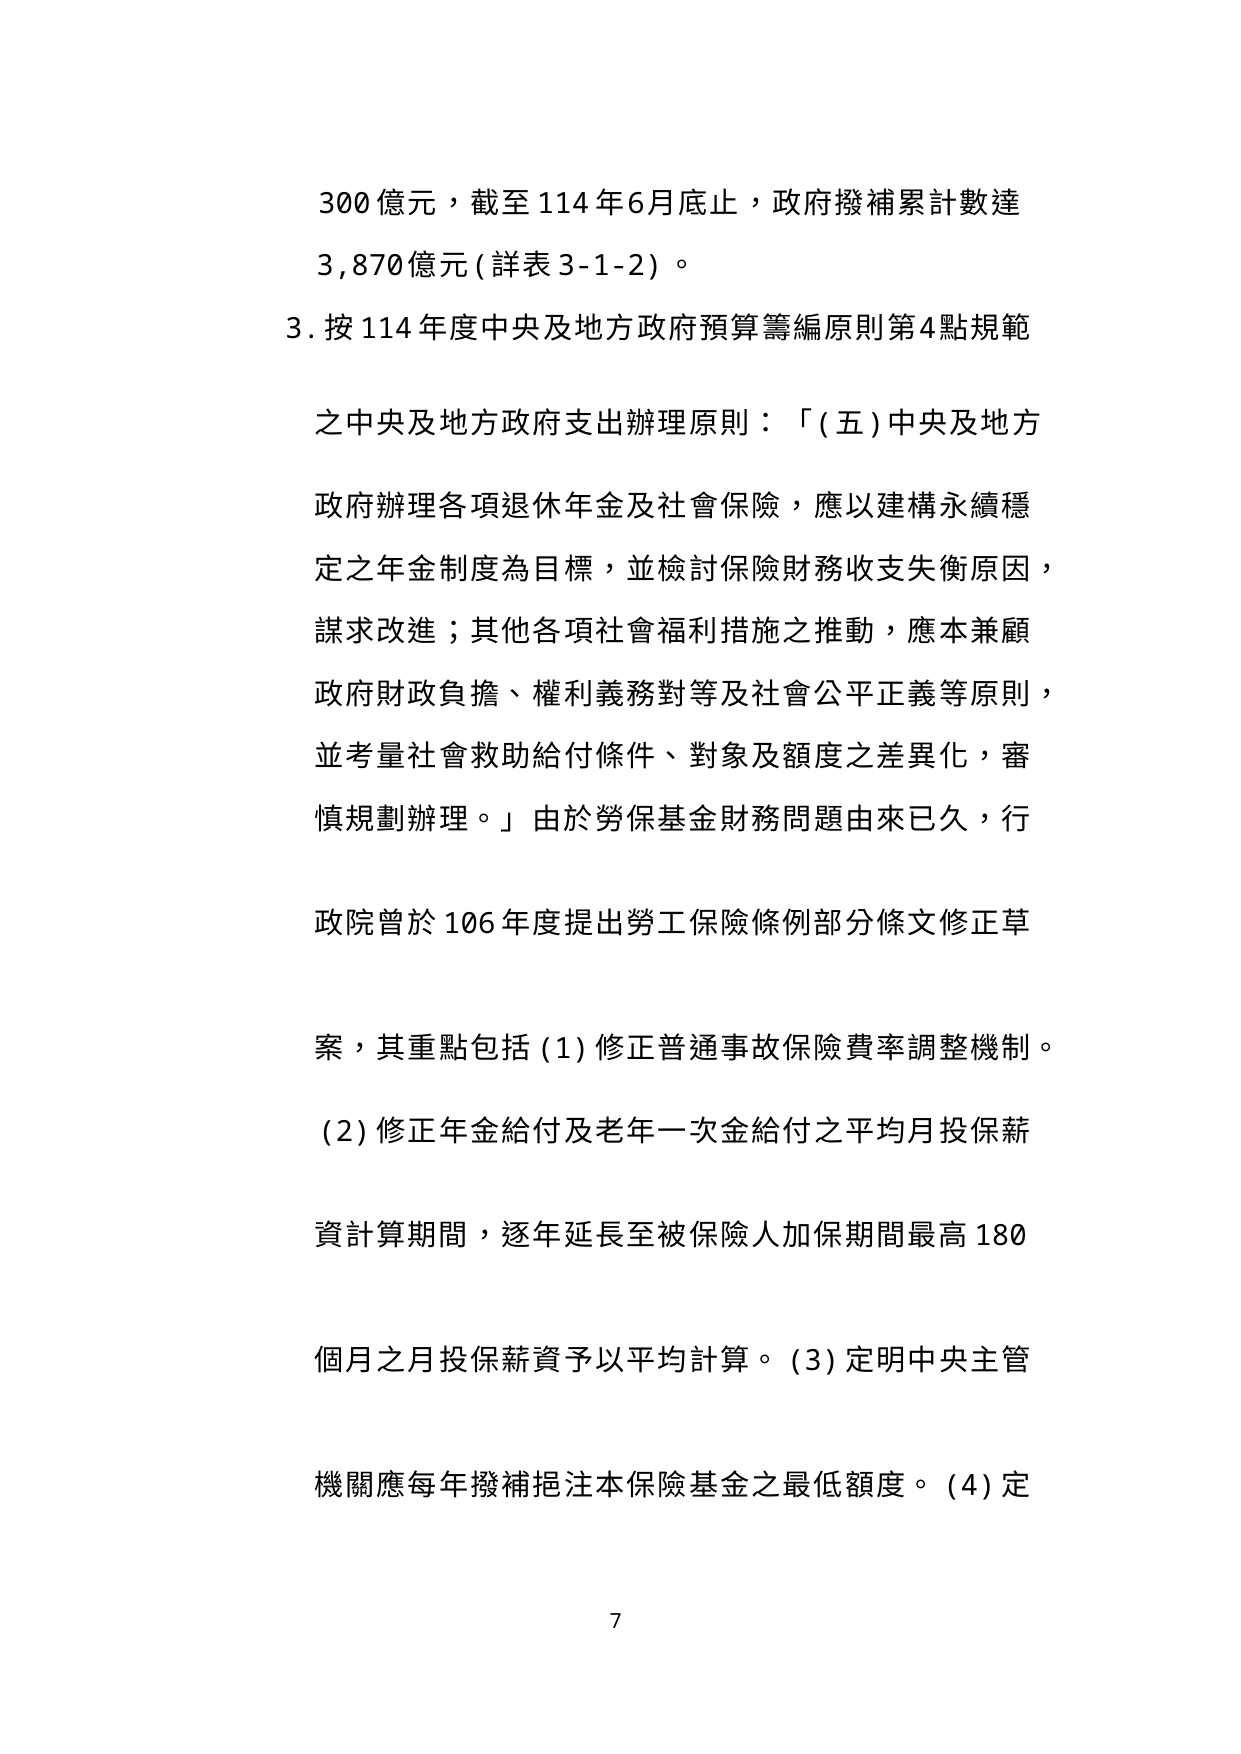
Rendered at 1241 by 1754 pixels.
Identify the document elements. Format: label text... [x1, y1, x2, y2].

text 2.勞保基金自106至113年度止保費收入不敷保費支出，已連續8年度保費收支短絀，且113年度保費收支短絀預算數604.33億元，未來財務負擔沉重，且據最新精算報告顯示，預計於120年度用罄；為減緩勞保基金財務壓力，政府自109年度起逐年撥補勞保基金，且金額逐年增加中，包括112年度疫後特別預算撥補300億元，截至114年6月底止，政府撥補累計數達3,870億元(詳表3-1-2)。 [276, 150, 1052, 275]
text 3.按114年度中央及地方政府預算籌編原則第4點規範之中央及地方政府支出辦理原則：「(五)中央及地方政府辦理各項退休年金及社會保險，應以建構永續穩定之年金制度為目標，並檢討保險財務收支失衡原因，謀求改進；其他各項社會福利措施之推動，應本兼顧政府財政負擔、權利義務對等及社會公平正義等原則，並考量社會救助給付條件、對象及額度之差異化，審慎規劃辦理。」由於勞保基金財務問題由來已久，行政院曾於106年度提出勞工保險條例部分條文修正草案，其重點包括(1)修正普通事故保險費率調整機制。(2)修正年金給付及老年一次金給付之平均月投保薪資計算期間，逐年延長至被保險人加保期間最高180個月之月投保薪資予以平均計算。(3)定明中央主管機關應每年撥補挹注本保險基金之最低額度。(4)定明本保險財務應由中央政府負最後支付責任並定期檢討等4項配套措施；惟勞動部未再提出相關修法草案及完整財務規劃，僅自109年度起逐年撥補勞保基金，恐有欠當。鑑於勞保基金財務狀況影響勞工權益甚鉅，然政府資源有限，允宜妥謀周延財務健全方案，完備法制作業，俾利基金永續穩健，以發揮社會保險功能。 [276, 275, 1052, 1525]
